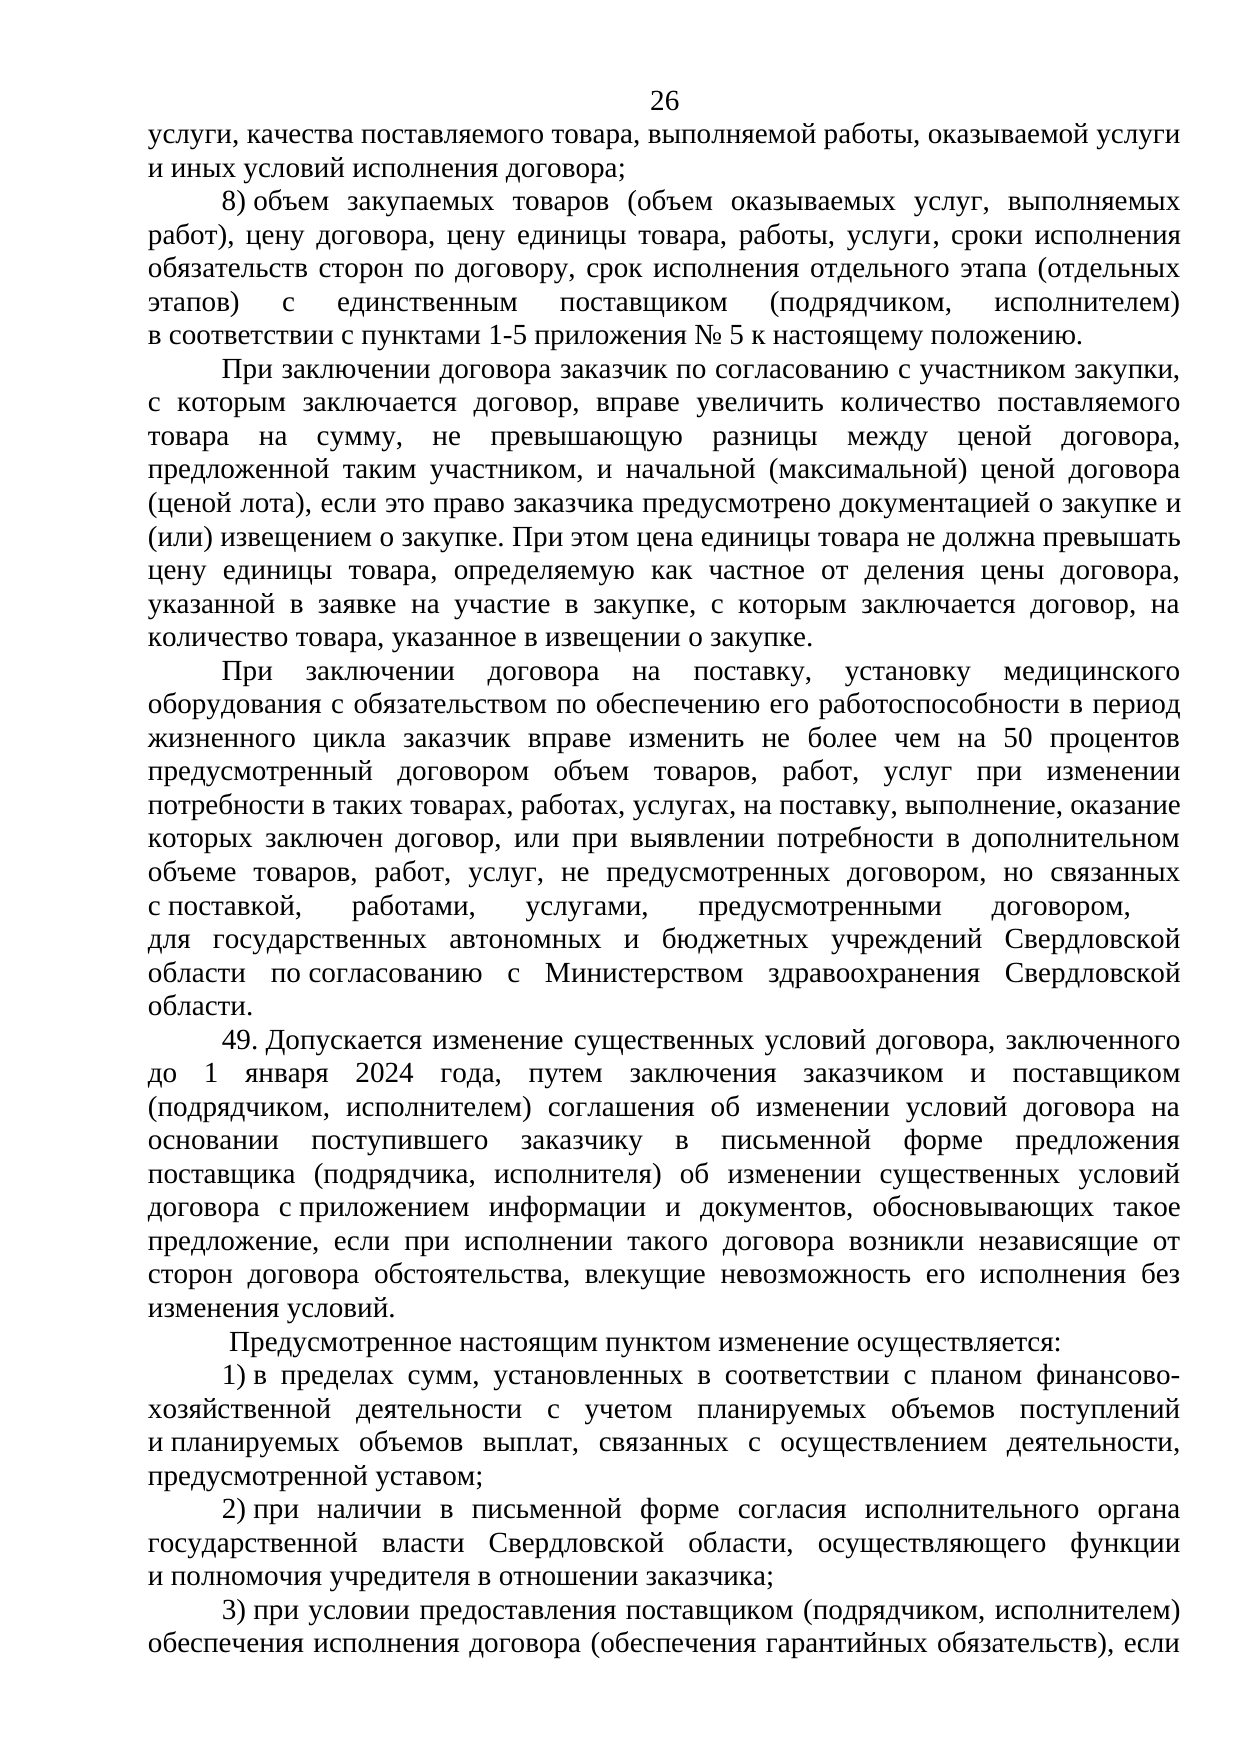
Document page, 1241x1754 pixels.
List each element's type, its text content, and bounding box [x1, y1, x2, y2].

text 49. Допускается изменение существенных условий договора, заключенного до 1 января 2024 года, путем заключения заказчиком и поставщиком (подрядчиком, исполнителем) соглашения об изменении условий договора на основании поступившего заказчику в письменной форме предложения поставщика (подрядчика, исполнителя) об изменении существенных условий договора с приложением информации и документов, обосновывающих такое предложение, если при исполнении такого договора возникли независящие от сторон договора обстоятельства, влекущие невозможность его исполнения без изменения условий. [148, 1022, 1181, 1324]
text 1) в пределах сумм, установленных в соответствии с планом финансово-хозяйственной деятельности с учетом планируемых объемов поступлений и планируемых объемов выплат, связанных с осуществлением деятельности, предусмотренной уставом; [148, 1357, 1181, 1491]
text При заключении договора на поставку, установку медицинского оборудования с обязательством по обеспечению его работоспособности в период жизненного цикла заказчик вправе изменить не более чем на 50 процентов предусмотренный договором объем товаров, работ, услуг при изменении потребности в таких товарах, работах, услугах, на поставку, выполнение, оказание которых заключен договор, или при выявлении потребности в дополнительном объеме товаров, работ, услуг, не предусмотренных договором, но связанных с поставкой, работами, услугами, предусмотренными договором, для государственных автономных и бюджетных учреждений Свердловской области по согласованию с Министерством здравоохранения Свердловской области. [148, 653, 1181, 1022]
text 8) объем закупаемых товаров (объем оказываемых услуг, выполняемых работ), цену договора, цену единицы товара, работы, услуги, сроки исполнения обязательств сторон по договору, срок исполнения отдельного этапа (отдельных этапов) с единственным поставщиком (подрядчиком, исполнителем) в соответствии с пунктами 1-5 приложения № 5 к настоящему положению. [148, 183, 1181, 351]
text При заключении договора заказчик по согласованию с участником закупки, с которым заключается договор, вправе увеличить количество поставляемого товара на сумму, не превышающую разницы между ценой договора, предложенной таким участником, и начальной (максимальной) ценой договора (ценой лота), если это право заказчика предусмотрено документацией о закупке и (или) извещением о закупке. При этом цена единицы товара не должна превышать цену единицы товара, определяемую как частное от деления цены договора, указанной в заявке на участие в закупке, с которым заключается договор, на количество товара, указанное в извещении о закупке. [148, 351, 1181, 653]
text 2) при наличии в письменной форме согласия исполнительного органа государственной власти Свердловской области, осуществляющего функции и полномочия учредителя в отношении заказчика; [148, 1491, 1181, 1592]
text 3) при условии предоставления поставщиком (подрядчиком, исполнителем) обеспечения исполнения договора (обеспечения гарантийных обязательств), если [148, 1592, 1181, 1659]
text услуги, качества поставляемого товара, выполняемой работы, оказываемой услуги и иных условий исполнения договора; [148, 116, 1181, 183]
text Предусмотренное настоящим пунктом изменение осуществляется: [148, 1324, 1181, 1357]
